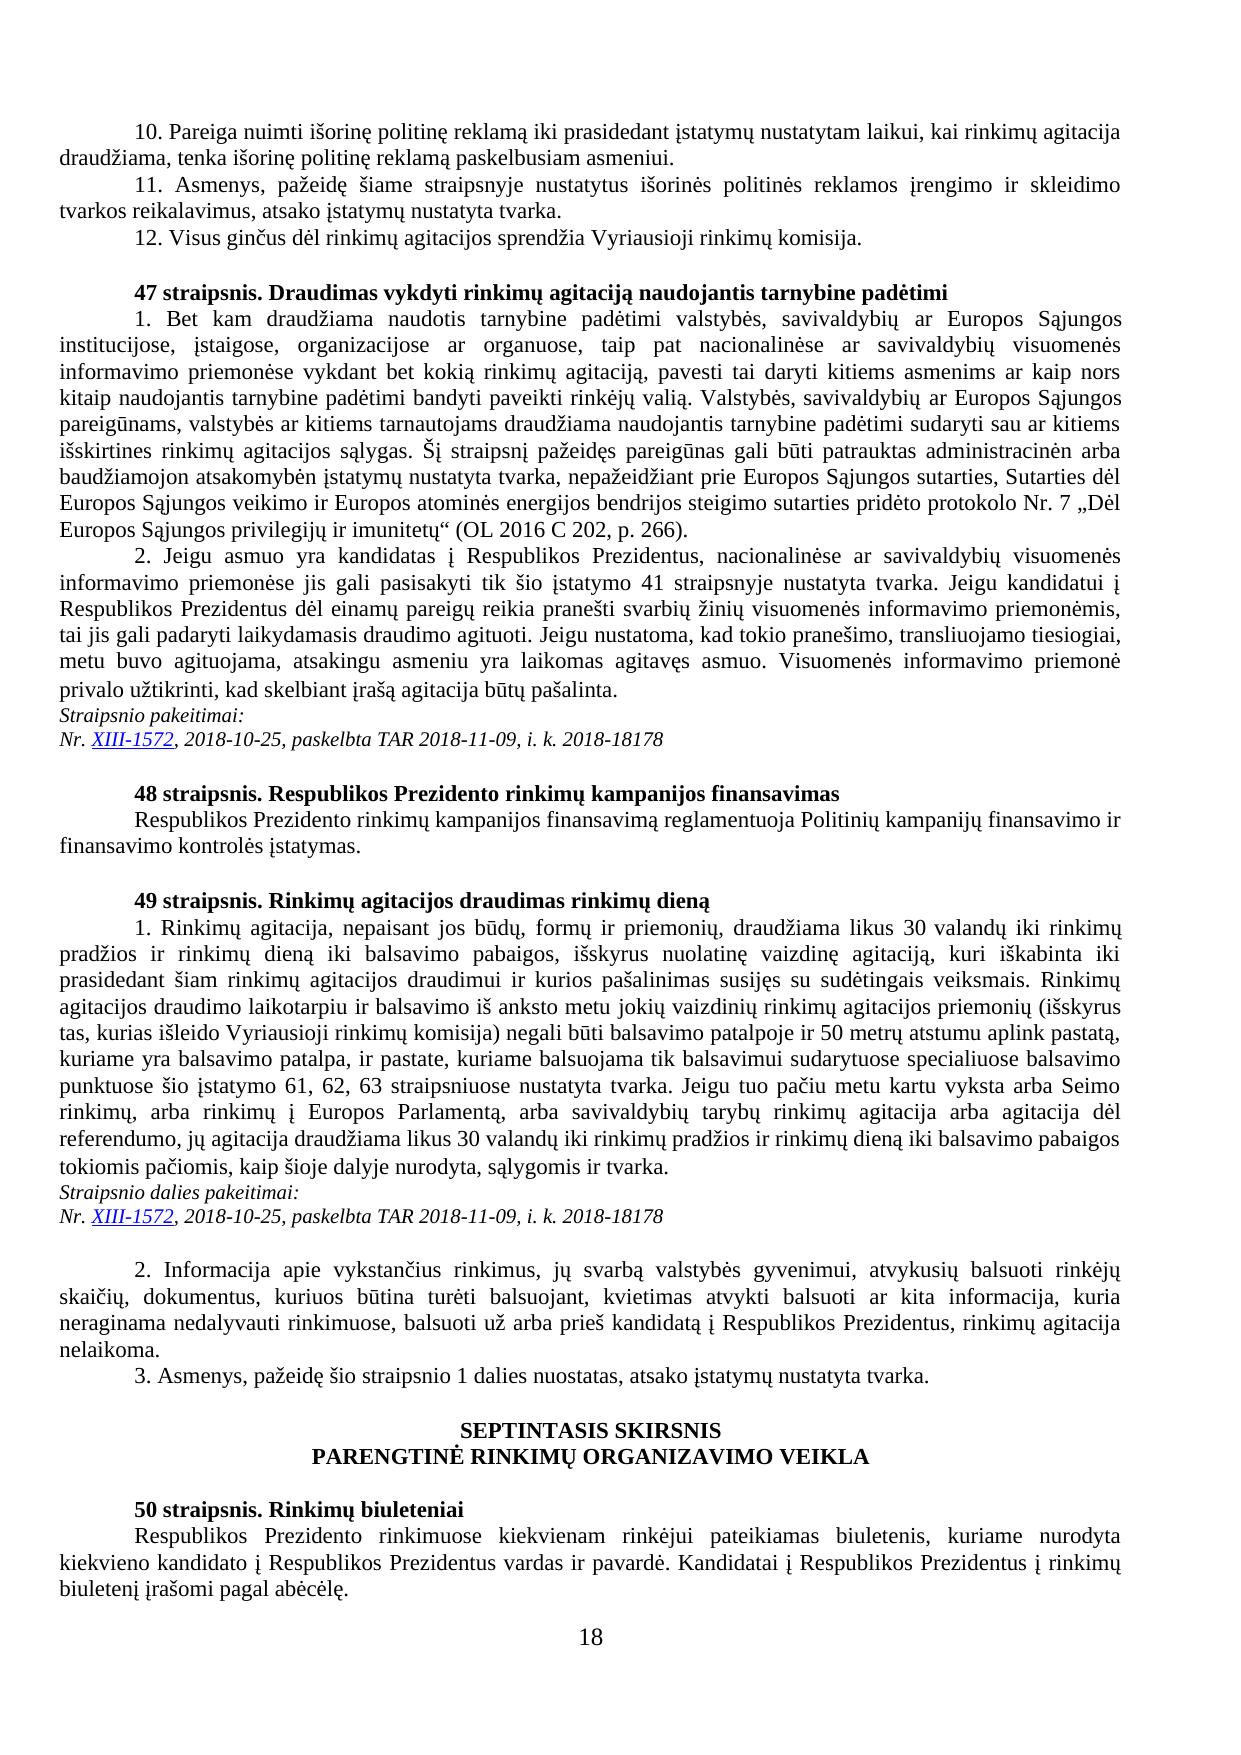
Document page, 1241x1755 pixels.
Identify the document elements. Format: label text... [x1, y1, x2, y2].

text 49 straipsnis. Rinkimų agitacijos draudimas rinkimų dieną [59, 887, 1122, 914]
text Straipsnio pakeitimai: [59, 703, 1122, 727]
text PARENGTINĖ RINKIMŲ ORGANIZAVIMO VEIKLA [59, 1443, 1122, 1470]
text Nr. XIII-1572, 2018-10-25, paskelbta TAR 2018-11-09, i. k. 2018-18178 [59, 1204, 1122, 1228]
text 2. Informacija apie vykstančius rinkimus, jų svarbą valstybės gyvenimui, atvykusių balsuoti rinkėjų skaičių, dokumentus, kuriuos būtina turėti balsuojant, kvietimas atvykti balsuoti ar kita informacija, kuria neraginama nedalyvauti rinkimuose, balsuoti už arba prieš kandidatą į Respublikos Prezidentus, rinkimų agitacija nelaikoma. [59, 1257, 1122, 1362]
text SEPTINTASIS SKIRSNIS [59, 1417, 1122, 1443]
text 10. Pareiga nuimti išorinę politinę reklamą iki prasidedant įstatymų nustatytam laikui, kai rinkimų agitacija draudžiama, tenka išorinę politinę reklamą paskelbusiam asmeniui. [59, 118, 1122, 171]
text Respublikos Prezidento rinkimų kampanijos finansavimą reglamentuoja Politinių kampanijų finansavimo ir finansavimo kontrolės įstatymas. [59, 806, 1122, 859]
text Nr. XIII-1572, 2018-10-25, paskelbta TAR 2018-11-09, i. k. 2018-18178 [59, 727, 1122, 751]
text 2. Jeigu asmuo yra kandidatas į Respublikos Prezidentus, nacionalinėse ar savivaldybių visuomenės informavimo priemonėse jis gali pasisakyti tik šio įstatymo 41 straipsnyje nustatyta tvarka. Jeigu kandidatui į Respublikos Prezidentus dėl einamų pareigų reikia pranešti svarbių žinių visuomenės informavimo priemonėmis, tai jis gali padaryti laikydamasis draudimo agituoti. Jeigu nustatoma, kad tokio pranešimo, transliuojamo tiesiogiai, metu buvo agituojama, atsakingu asmeniu yra laikomas agitavęs asmuo. Visuomenės informavimo priemonė privalo užtikrinti, kad skelbiant įrašą agitacija būtų pašalinta. [59, 542, 1122, 703]
text 1. Bet kam draudžiama naudotis tarnybine padėtimi valstybės, savivaldybių ar Europos Sąjungos institucijose, įstaigose, organizacijose ar organuose, taip pat nacionalinėse ar savivaldybių visuomenės informavimo priemonėse vykdant bet kokią rinkimų agitaciją, pavesti tai daryti kitiems asmenims ar kaip nors kitaip naudojantis tarnybine padėtimi bandyti paveikti rinkėjų valią. Valstybės, savivaldybių ar Europos Sąjungos pareigūnams, valstybės ar kitiems tarnautojams draudžiama naudojantis tarnybine padėtimi sudaryti sau ar kitiems išskirtines rinkimų agitacijos sąlygas. Šį straipsnį pažeidęs pareigūnas gali būti patrauktas administracinėn arba baudžiamojon atsakomybėn įstatymų nustatyta tvarka, nepažeidžiant prie Europos Sąjungos sutarties, Sutarties dėl Europos Sąjungos veikimo ir Europos atominės energijos bendrijos steigimo sutarties pridėto protokolo Nr. 7 „Dėl Europos Sąjungos privilegijų ir imunitetų“ (OL 2016 C 202, p. 266). [59, 305, 1122, 542]
text 1. Rinkimų agitacija, nepaisant jos būdų, formų ir priemonių, draudžiama likus 30 valandų iki rinkimų pradžios ir rinkimų dieną iki balsavimo pabaigos, išskyrus nuolatinę vaizdinę agitaciją, kuri iškabinta iki prasidedant šiam rinkimų agitacijos draudimui ir kurios pašalinimas susijęs su sudėtingais veiksmais. Rinkimų agitacijos draudimo laikotarpiu ir balsavimo iš anksto metu jokių vaizdinių rinkimų agitacijos priemonių (išskyrus tas, kurias išleido Vyriausioji rinkimų komisija) negali būti balsavimo patalpoje ir 50 metrų atstumu aplink pastatą, kuriame yra balsavimo patalpa, ir pastate, kuriame balsuojama tik balsavimui sudarytuose specialiuose balsavimo punktuose šio įstatymo 61, 62, 63 straipsniuose nustatyta tvarka. Jeigu tuo pačiu metu kartu vyksta arba Seimo rinkimų, arba rinkimų į Europos Parlamentą, arba savivaldybių tarybų rinkimų agitacija arba agitacija dėl referendumo, jų agitacija draudžiama likus 30 valandų iki rinkimų pradžios ir rinkimų dieną iki balsavimo pabaigos tokiomis pačiomis, kaip šioje dalyje nurodyta, sąlygomis ir tvarka. [59, 914, 1122, 1180]
text Respublikos Prezidento rinkimuose kiekvienam rinkėjui pateikiamas biuletenis, kuriame nurodyta kiekvieno kandidato į Respublikos Prezidentus vardas ir pavardė. Kandidatai į Respublikos Prezidentus į rinkimų biuletenį įrašomi pagal abėcėlę. [59, 1522, 1122, 1602]
text 48 straipsnis. Respublikos Prezidento rinkimų kampanijos finansavimas [59, 779, 1122, 806]
text 50 straipsnis. Rinkimų biuleteniai [59, 1496, 1122, 1522]
text 47 straipsnis. Draudimas vykdyti rinkimų agitaciją naudojantis tarnybine padėtimi [59, 279, 1122, 305]
text 3. Asmenys, pažeidę šio straipsnio 1 dalies nuostatas, atsako įstatymų nustatyta tvarka. [59, 1362, 1122, 1388]
text 11. Asmenys, pažeidę šiame straipsnyje nustatytus išorinės politinės reklamos įrengimo ir skleidimo tvarkos reikalavimus, atsako įstatymų nustatyta tvarka. [59, 171, 1122, 223]
text Straipsnio dalies pakeitimai: [59, 1180, 1122, 1204]
text 12. Visus ginčus dėl rinkimų agitacijos sprendžia Vyriausioji rinkimų komisija. [59, 223, 1122, 250]
